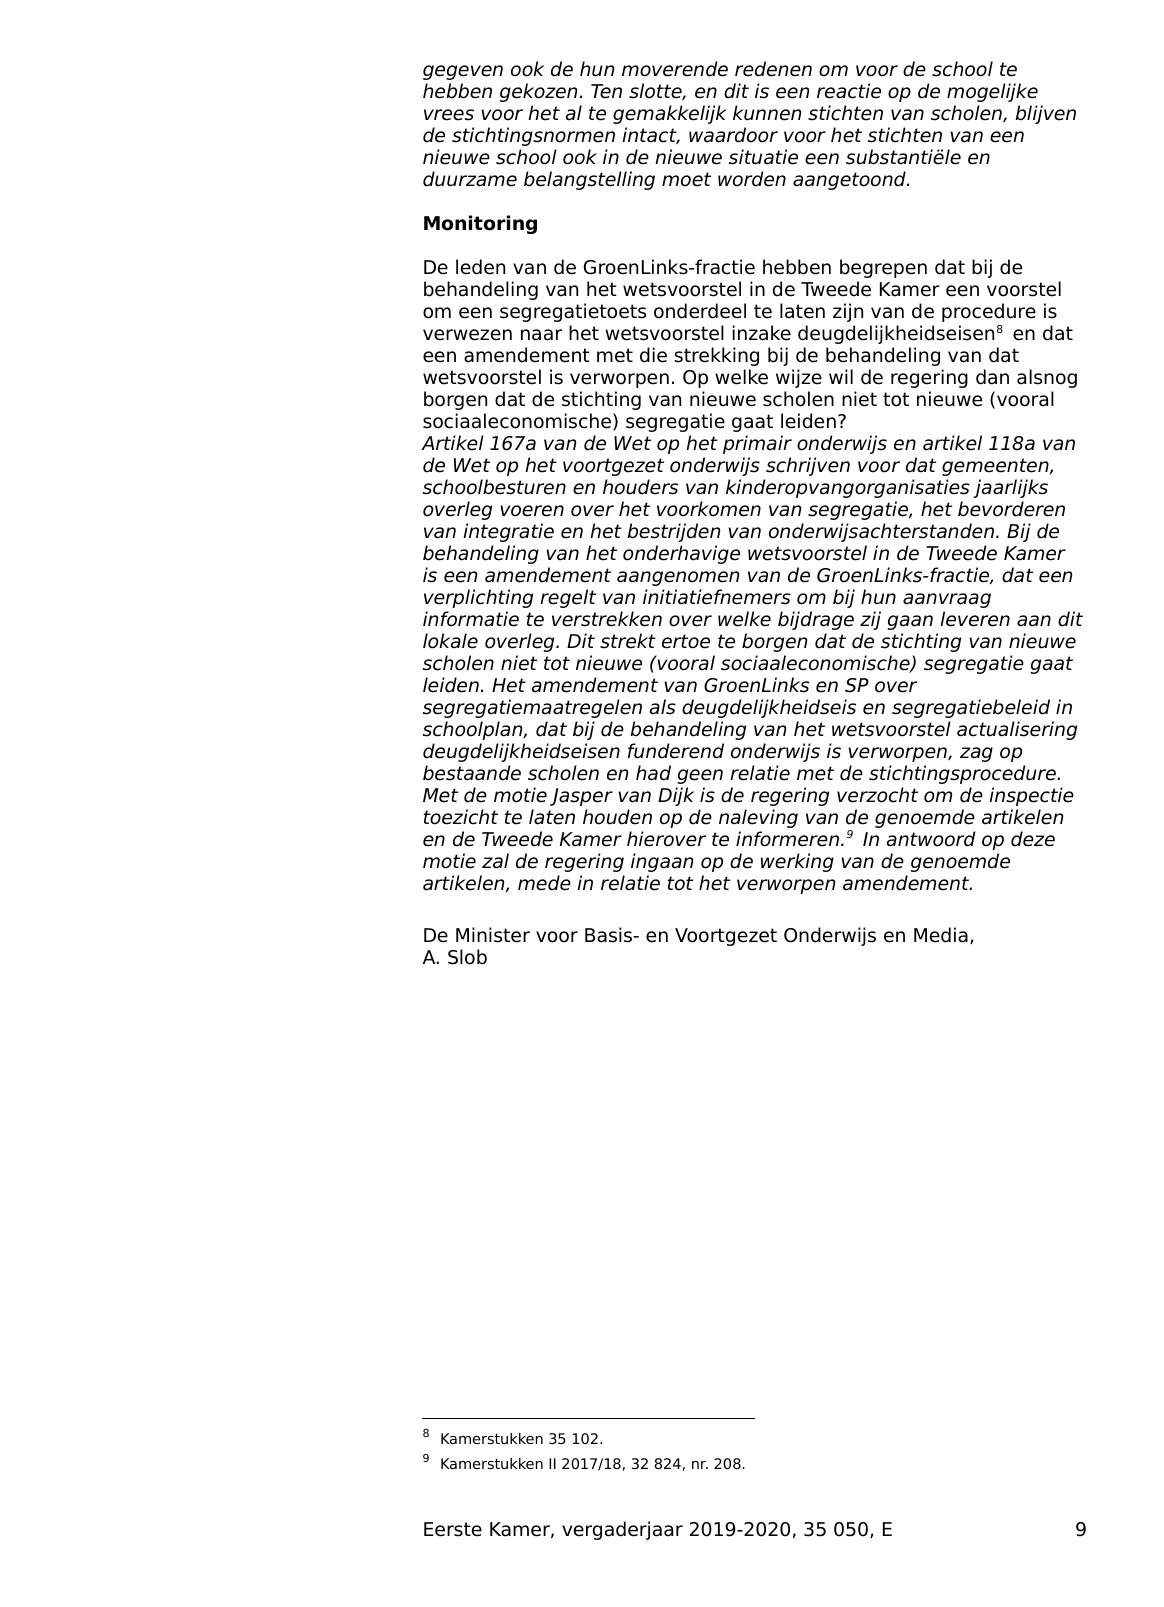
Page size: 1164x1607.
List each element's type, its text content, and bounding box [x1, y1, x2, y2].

text De Minister voor Basis- en Voortgezet Onderwijs en Media, A. Slob [422, 925, 1087, 969]
text Kamerstukken II 2017/18, 32 824, nr. 208. [422, 1452, 1087, 1474]
text gegeven ook de hun moverende redenen om voor de school te hebben gekozen. Ten slotte, en dit is een reactie op de mogelijke vrees voor het al te gemakkelijk kunnen stichten van scholen, blijven de stichtingsnormen intact, waardoor voor het stichten van een nieuwe school ook in de nieuwe situatie een substantiële en duurzame belangstelling moet worden aangetoond. [422, 59, 1087, 191]
subtitle Monitoring [422, 213, 1087, 235]
text Kamerstukken 35 102. [422, 1427, 1087, 1449]
text Artikel 167a van de Wet op het primair onderwijs en artikel 118a van de Wet op het voortgezet onderwijs schrijven voor dat gemeenten, schoolbesturen en houders van kinderopvangorganisaties jaarlijks overleg voeren over het voorkomen van segregatie, het bevorderen van integratie en het bestrijden van onderwijsachterstanden. Bij de behandeling van het onderhavige wetsvoorstel in de Tweede Kamer is een amendement aangenomen van de GroenLinks-fractie, dat een verplichting regelt van initiatiefnemers om bij hun aanvraag informatie te verstrekken over welke bijdrage zij gaan leveren aan dit lokale overleg. Dit strekt ertoe te borgen dat de stichting van nieuwe scholen niet tot nieuwe (vooral sociaaleconomische) segregatie gaat leiden. Het amendement van GroenLinks en SP over segregatiemaatregelen als deugdelijkheidseis en segregatiebeleid in schoolplan, dat bij de behandeling van het wetsvoorstel actualisering deugdelijkheidseisen funderend onderwijs is verworpen, zag op bestaande scholen en had geen relatie met de stichtingsprocedure. Met de motie Jasper van Dijk is de regering verzocht om de inspectie toezicht te laten houden op de naleving van de genoemde artikelen en de Tweede Kamer hierover te informeren. In antwoord op deze motie zal de regering ingaan op de werking van de genoemde artikelen, mede in relatie tot het verworpen amendement. [422, 433, 1087, 895]
text De leden van de GroenLinks-fractie hebben begrepen dat bij de behandeling van het wetsvoorstel in de Tweede Kamer een voorstel om een segregatietoets onderdeel te laten zijn van de procedure is verwezen naar het wetsvoorstel inzake deugdelijkheidseisen en dat een amendement met die strekking bij de behandeling van dat wetsvoorstel is verworpen. Op welke wijze wil de regering dan alsnog borgen dat de stichting van nieuwe scholen niet tot nieuwe (vooral sociaaleconomische) segregatie gaat leiden? [422, 257, 1087, 433]
